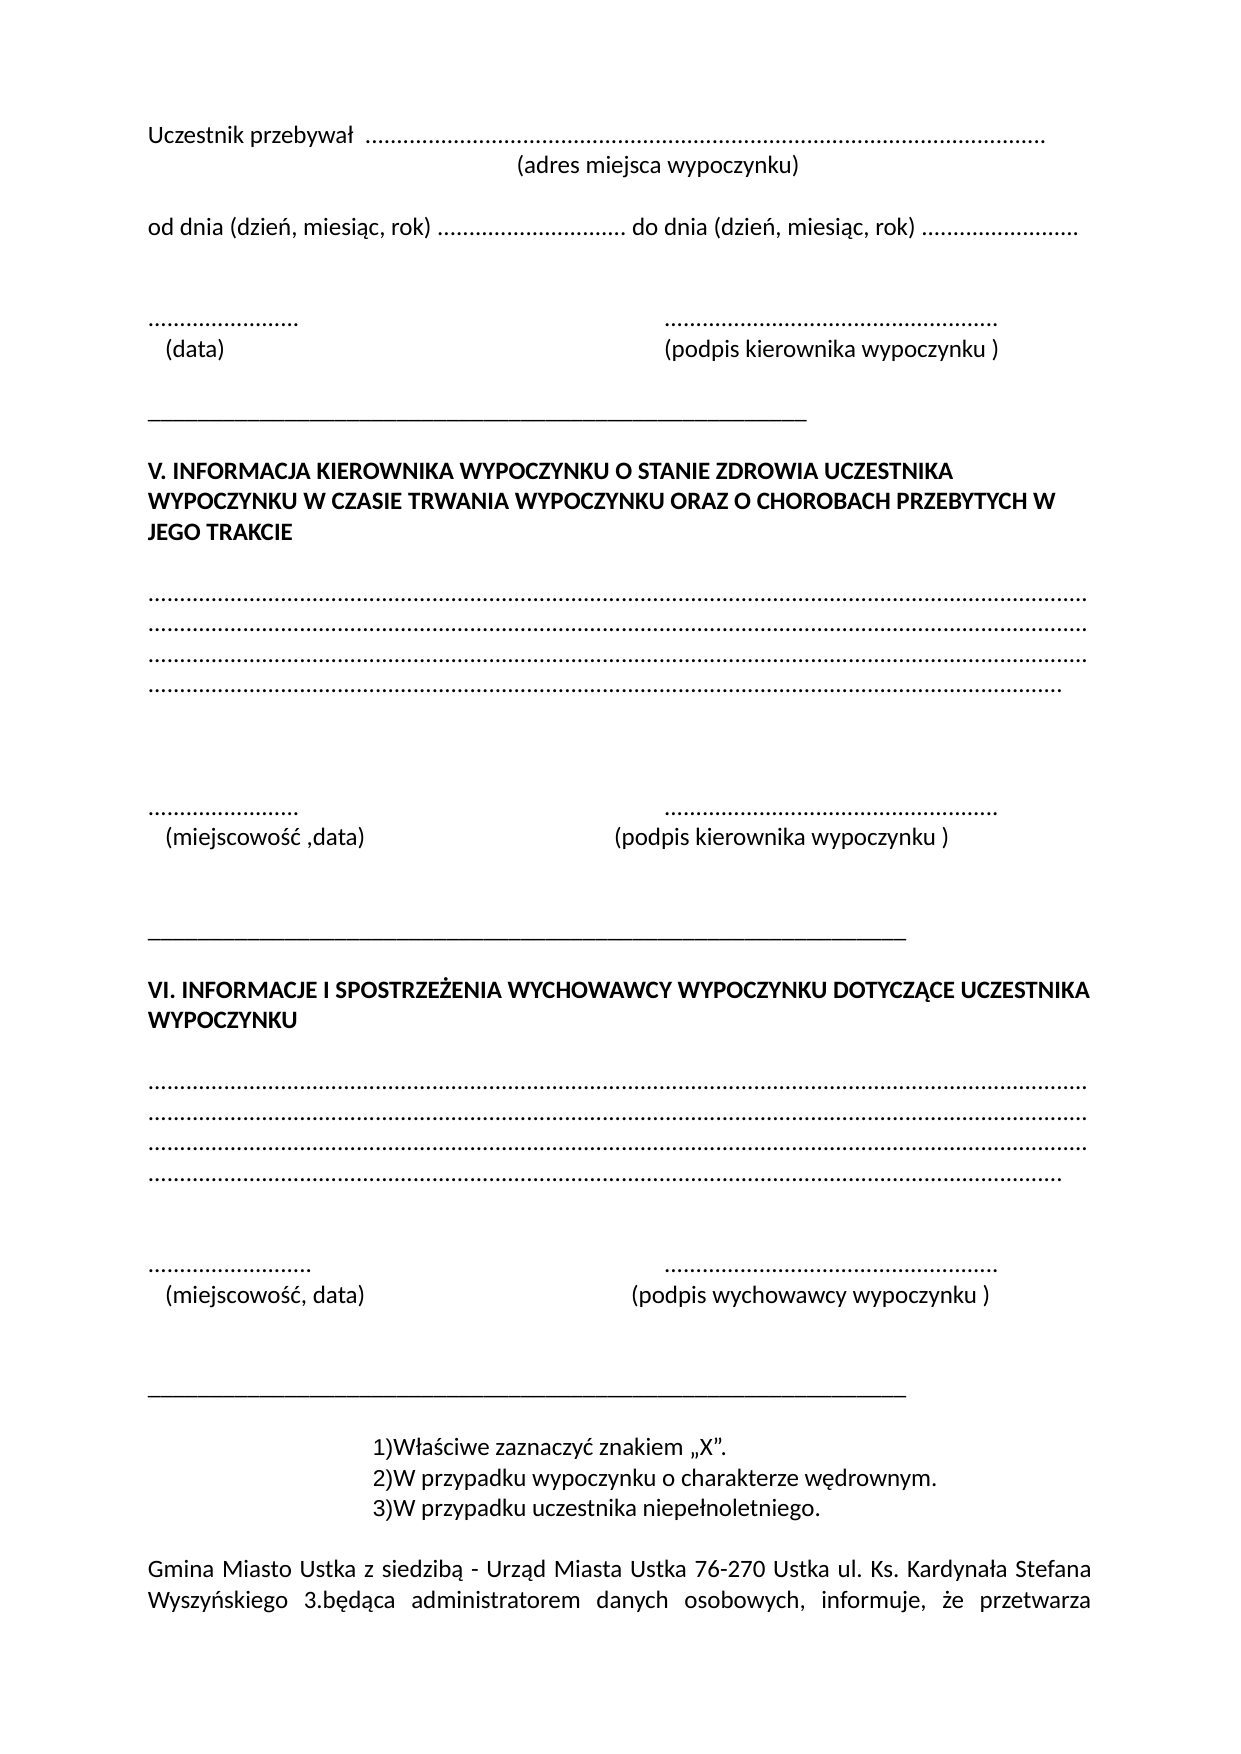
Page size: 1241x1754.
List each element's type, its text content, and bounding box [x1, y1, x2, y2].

text _____________________________________________________________ [148, 1371, 1092, 1401]
text (miejscowość, data) (podpis wychowawcy wypoczynku ) [148, 1279, 1092, 1309]
list Właściwe zaznaczyć znakiem „X”. [373, 1432, 1092, 1462]
text ........................ ..................................................... [148, 302, 1092, 333]
text _____________________________________________________________ [148, 913, 1092, 943]
text VI. INFORMACJE I SPOSTRZEŻENIA WYCHOWAWCY WYPOCZYNKU DOTYCZĄCE UCZESTNIKA WYPOCZYNKU [148, 974, 1092, 1035]
text .......................... ..................................................... [148, 1248, 1092, 1279]
text V. INFORMACJA KIEROWNIKA WYPOCZYNKU O STANIE ZDROWIA UCZESTNIKA WYPOCZYNKU W CZASIE TRWANIA WYPOCZYNKU ORAZ O CHOROBACH PRZEBYTYCH W JEGO TRAKCIE [148, 455, 1092, 546]
text Uczestnik przebywał ............................................................................................................ [148, 119, 1092, 150]
list W przypadku uczestnika niepełnoletniego. [373, 1493, 1092, 1523]
text (miejscowość ,data) (podpis kierownika wypoczynku ) [148, 821, 1092, 852]
text Gmina Miasto Ustka z siedzibą - Urząd Miasta Ustka 76-270 Ustka ul. Ks. Kardynała Stefana Wyszyńskiego 3.będąca administratorem danych osobowych, informuje, że przetwarza [148, 1554, 1092, 1615]
text ................................................................................................................................................................................................................................................................................................................................................................................................................................................................................................................................................................................................................ [148, 1065, 1092, 1187]
text (adres miejsca wypoczynku) [148, 150, 1092, 180]
text ........................ ..................................................... [148, 791, 1092, 821]
text (data) (podpis kierownika wypoczynku ) [148, 333, 1092, 363]
list W przypadku wypoczynku o charakterze wędrownym. [373, 1462, 1092, 1493]
text ................................................................................................................................................................................................................................................................................................................................................................................................................................................................................................................................................................................................................ [148, 577, 1092, 699]
text _____________________________________________________ [148, 394, 1092, 424]
text od dnia (dzień, miesiąc, rok) .............................. do dnia (dzień, miesiąc, rok) ......................... [148, 211, 1092, 241]
